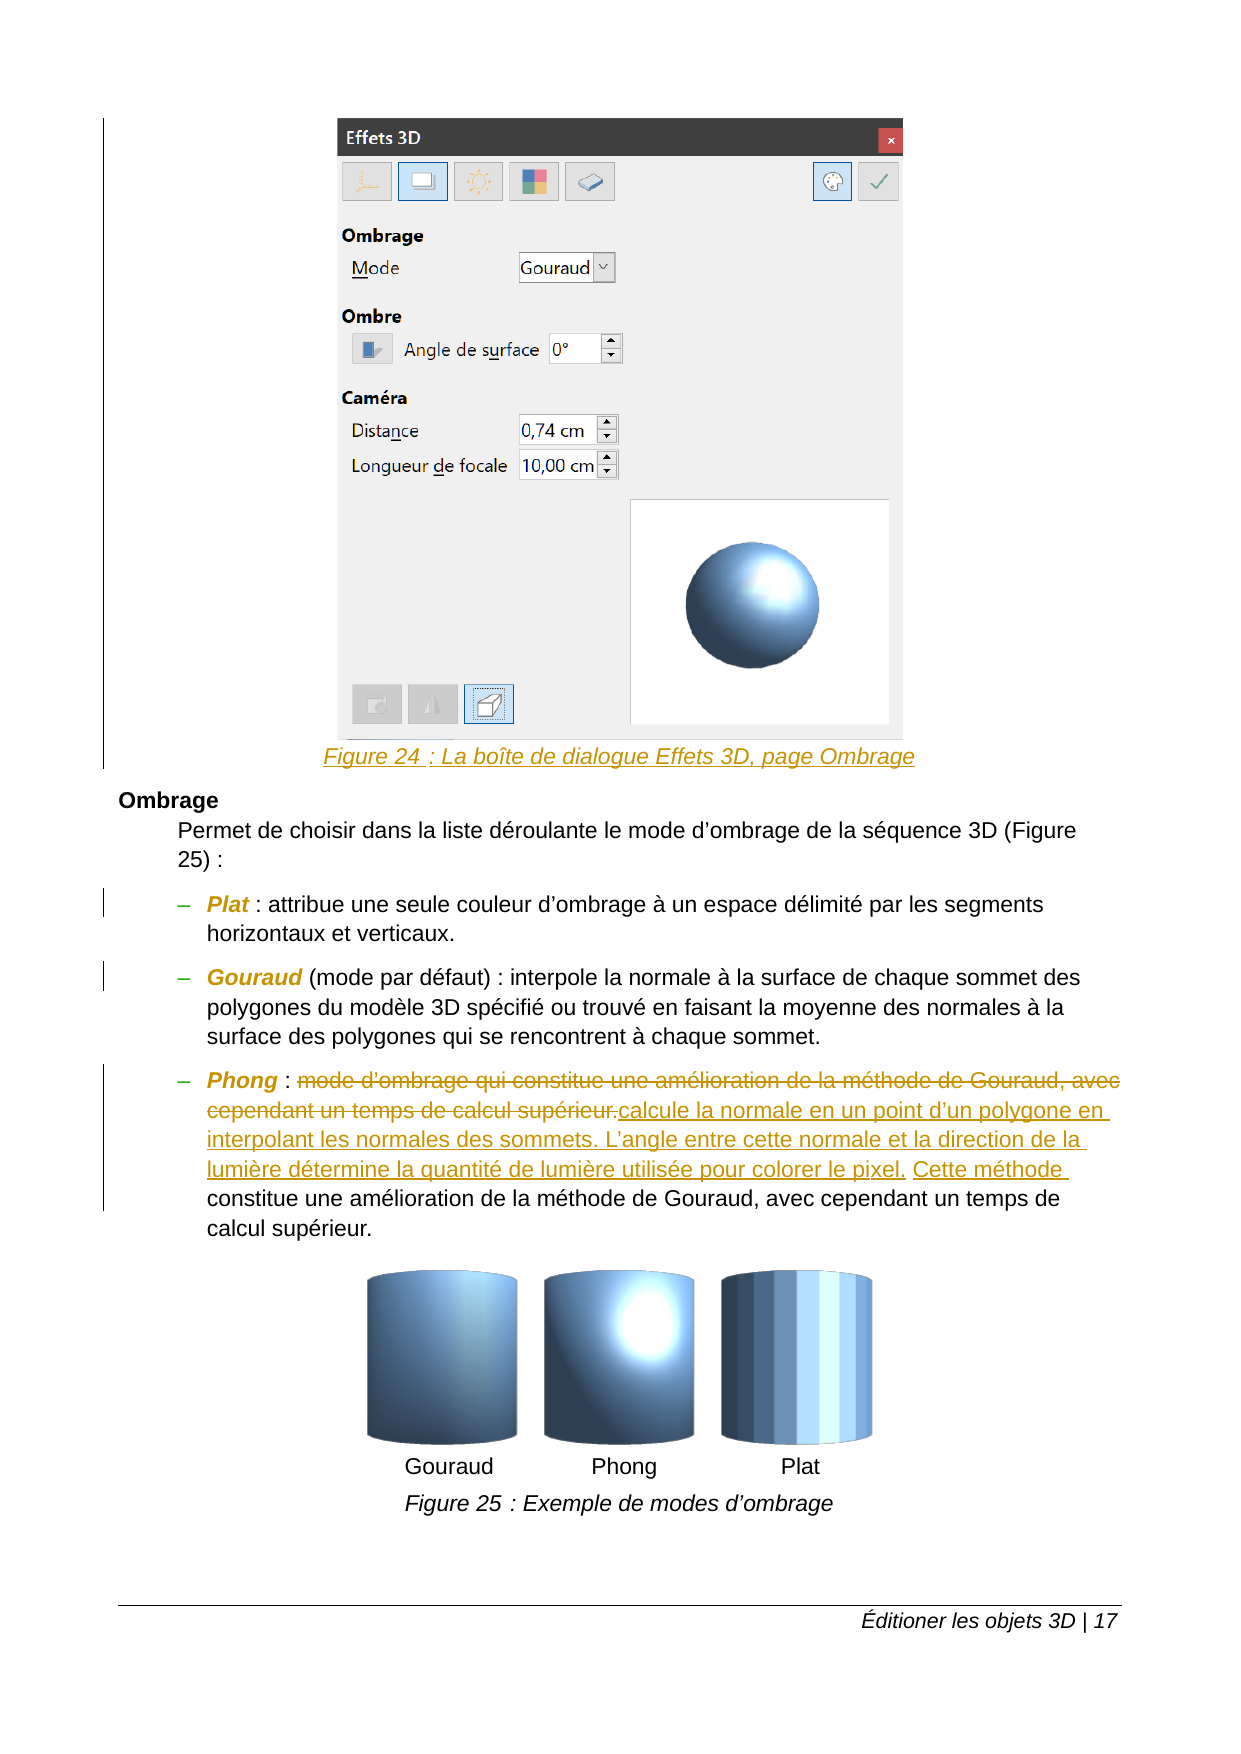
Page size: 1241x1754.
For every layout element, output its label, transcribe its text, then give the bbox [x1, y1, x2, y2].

list Phong : calcule la normale en un point d’un polygone en interpolant les normales des sommets. L’angle entre cette normale et la direction de la lumière détermine la quantité de lumière utilisée pour colorer le pixel. Cette méthode constitue une amélioration de la méthode de Gouraud, avec cependant un temps de calcul supérieur. [177, 1064, 1122, 1241]
list Gouraud (mode par défaut) : interpole la normale à la surface de chaque sommet des polygones du modèle 3D spécifié ou trouvé en faisant la moyenne des normales à la surface des polygones qui se rencontrent à chaque sommet. [177, 961, 1122, 1049]
list Plat : attribue une seule couleur d’ombrage à un espace délimité par les segments horizontaux et verticaux. [177, 887, 1122, 946]
text Figure 24 : La boîte de dialogue Effets 3D, page Ombrage [118, 740, 1122, 769]
text Figure 25 : Exemple de modes d’ombrage [118, 1486, 1122, 1516]
subtitle Ombrage [118, 784, 1122, 814]
list Permet de choisir dans la liste déroulante le mode d’ombrage de la séquence 3D (Figure 25) : [177, 814, 1122, 873]
picture [337, 118, 903, 740]
